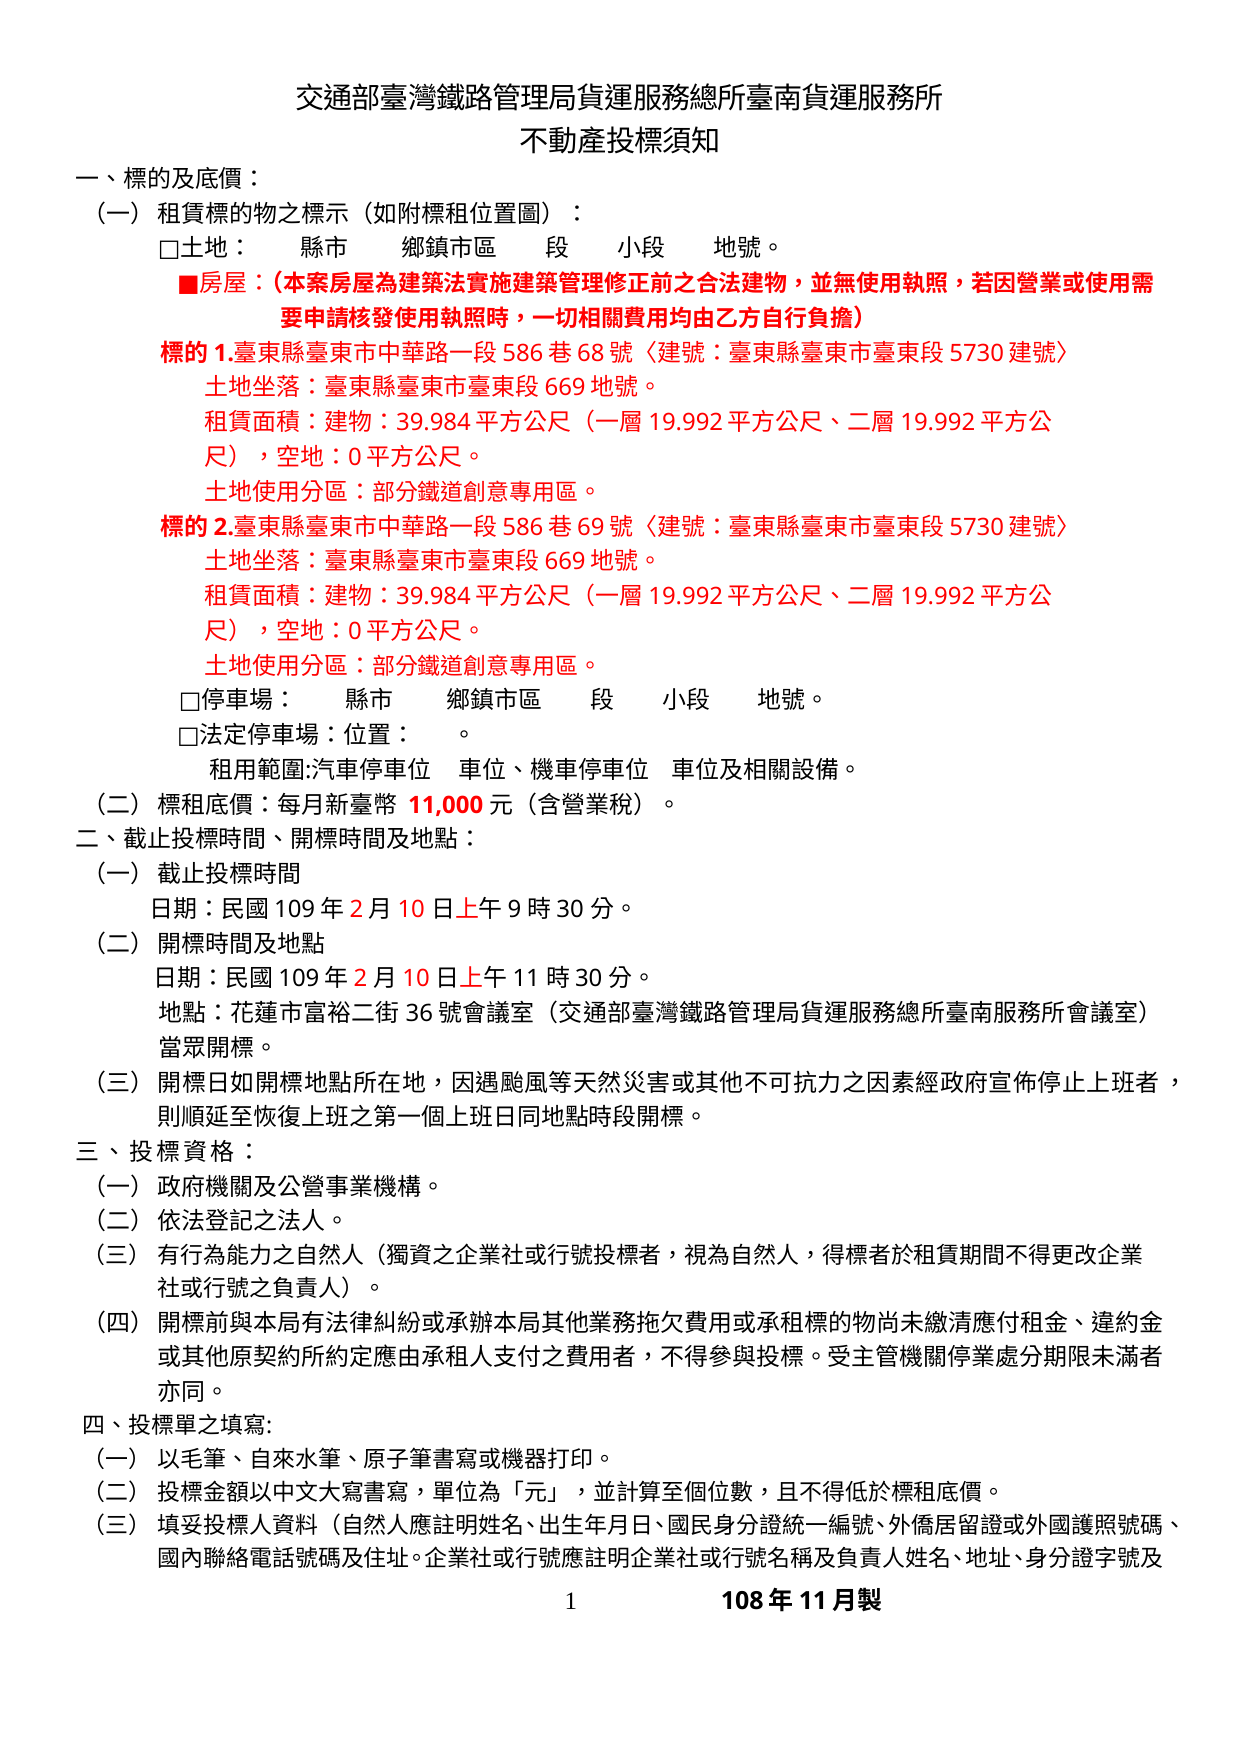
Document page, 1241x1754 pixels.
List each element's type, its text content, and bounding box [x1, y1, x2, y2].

text 一、標的及底價： [75, 159, 1165, 194]
text 交通部臺灣鐵路管理局貨運服務總所臺南貨運服務所 [74, 75, 1165, 117]
list 開標時間及地點 [82, 924, 1163, 959]
text 三、投標資格： [75, 1133, 1165, 1167]
text 二、截止投標時間、開標時間及地點： [75, 820, 1165, 855]
text □停車場： 縣市 鄉鎮市區 段 小段 地號。 [178, 681, 1165, 716]
text 地點：花蓮市富裕二街36號會議室（交通部臺灣鐵路管理局貨運服務總所臺南服務所會議室）當眾開標。 [158, 994, 1165, 1063]
list 投標金額以中文大寫書寫，單位為「元」，並計算至個位數，且不得低於標租底價。 [82, 1474, 1163, 1507]
text 標的1.臺東縣臺東市中華路一段586巷68號〈建號：臺東縣臺東市臺東段5730建號〉 [161, 333, 1159, 368]
text 租用範圍:汽車停車位 車位、機車停車位 車位及相關設備。 [207, 751, 1165, 785]
text 四、投標單之填寫: [82, 1407, 1165, 1441]
text 租賃面積：建物：39.984平方公尺（一層19.992平方公尺、二層19.992平方公 [161, 403, 1159, 438]
text 土地坐落：臺東縣臺東市臺東段669地號。 [161, 542, 1159, 577]
text 尺），空地：0平方公尺。 [161, 611, 1159, 646]
text 土地使用分區：部分鐵道創意專用區。 [161, 472, 1159, 507]
list 租賃標的物之標示（如附標租位置圖）： [82, 194, 1163, 229]
text 尺），空地：0平方公尺。 [161, 438, 1159, 472]
list 依法登記之法人。 [82, 1202, 1163, 1237]
text 日期：民國109年 2月 10 日上午9 時30 分。 [149, 889, 1165, 924]
text 土地使用分區：部分鐵道創意專用區。 [161, 646, 1159, 681]
text □法定停車場：位置： 。 [139, 716, 1165, 751]
list 標租底價：每月新臺幣 11,000 元（含營業稅）。 [82, 785, 1163, 820]
text 標的2.臺東縣臺東市中華路一段586巷69號〈建號：臺東縣臺東市臺東段5730建號〉 [161, 507, 1159, 542]
text 租賃面積：建物：39.984平方公尺（一層19.992平方公尺、二層19.992平方公 [161, 577, 1159, 611]
list 開標前與本局有法律糾紛或承辦本局其他業務拖欠費用或承租標的物尚未繳清應付租金、違約金或其他原契約所約定應由承租人支付之費用者，不得參與投標。受主管機關停業處分期限未滿者亦同。 [82, 1303, 1163, 1407]
list 以毛筆、自來水筆、原子筆書寫或機器打印。 [82, 1441, 1163, 1474]
list 截止投標時間 [82, 855, 1163, 889]
text 日期：民國109年 2 月10 日上午11 時30 分。 [151, 959, 1165, 994]
text 土地坐落：臺東縣臺東市臺東段669地號。 [161, 368, 1159, 403]
text ■房屋：（本案房屋為建築法實施建築管理修正前之合法建物，並無使用執照，若因營業或使用需要申請核發使用執照時，一切相關費用均由乙方自行負擔） [177, 264, 1165, 333]
text 不動產投標須知 [74, 117, 1165, 159]
list 政府機關及公營事業機構。 [82, 1167, 1163, 1202]
list 開標日如開標地點所在地，因遇颱風等天然災害或其他不可抗力之因素經政府宣佈停止上班者，則順延至恢復上班之第一個上班日同地點時段開標。 [82, 1063, 1163, 1133]
list 填妥投標人資料（自然人應註明姓名、出生年月日、國民身分證統一編號、外僑居留證或外國護照號碼、國內聯絡電話號碼及住址。企業社或行號應註明企業社或行號名稱及負責人姓名、地址、身分證字號及電話號碼。法人應註明法人名稱及法定代理人姓名、地址、電話號碼及法人統一編號或經權責單位核發之許可文件字號）、投標金額及附件，並蓋章。 [82, 1507, 1163, 1573]
text □土地： 縣市 鄉鎮市區 段 小段 地號。 [139, 229, 1165, 264]
list 有行為能力之自然人（獨資之企業社或行號投標者，視為自然人，得標者於租賃期間不得更改企業社或行號之負責人）。 [82, 1237, 1165, 1303]
